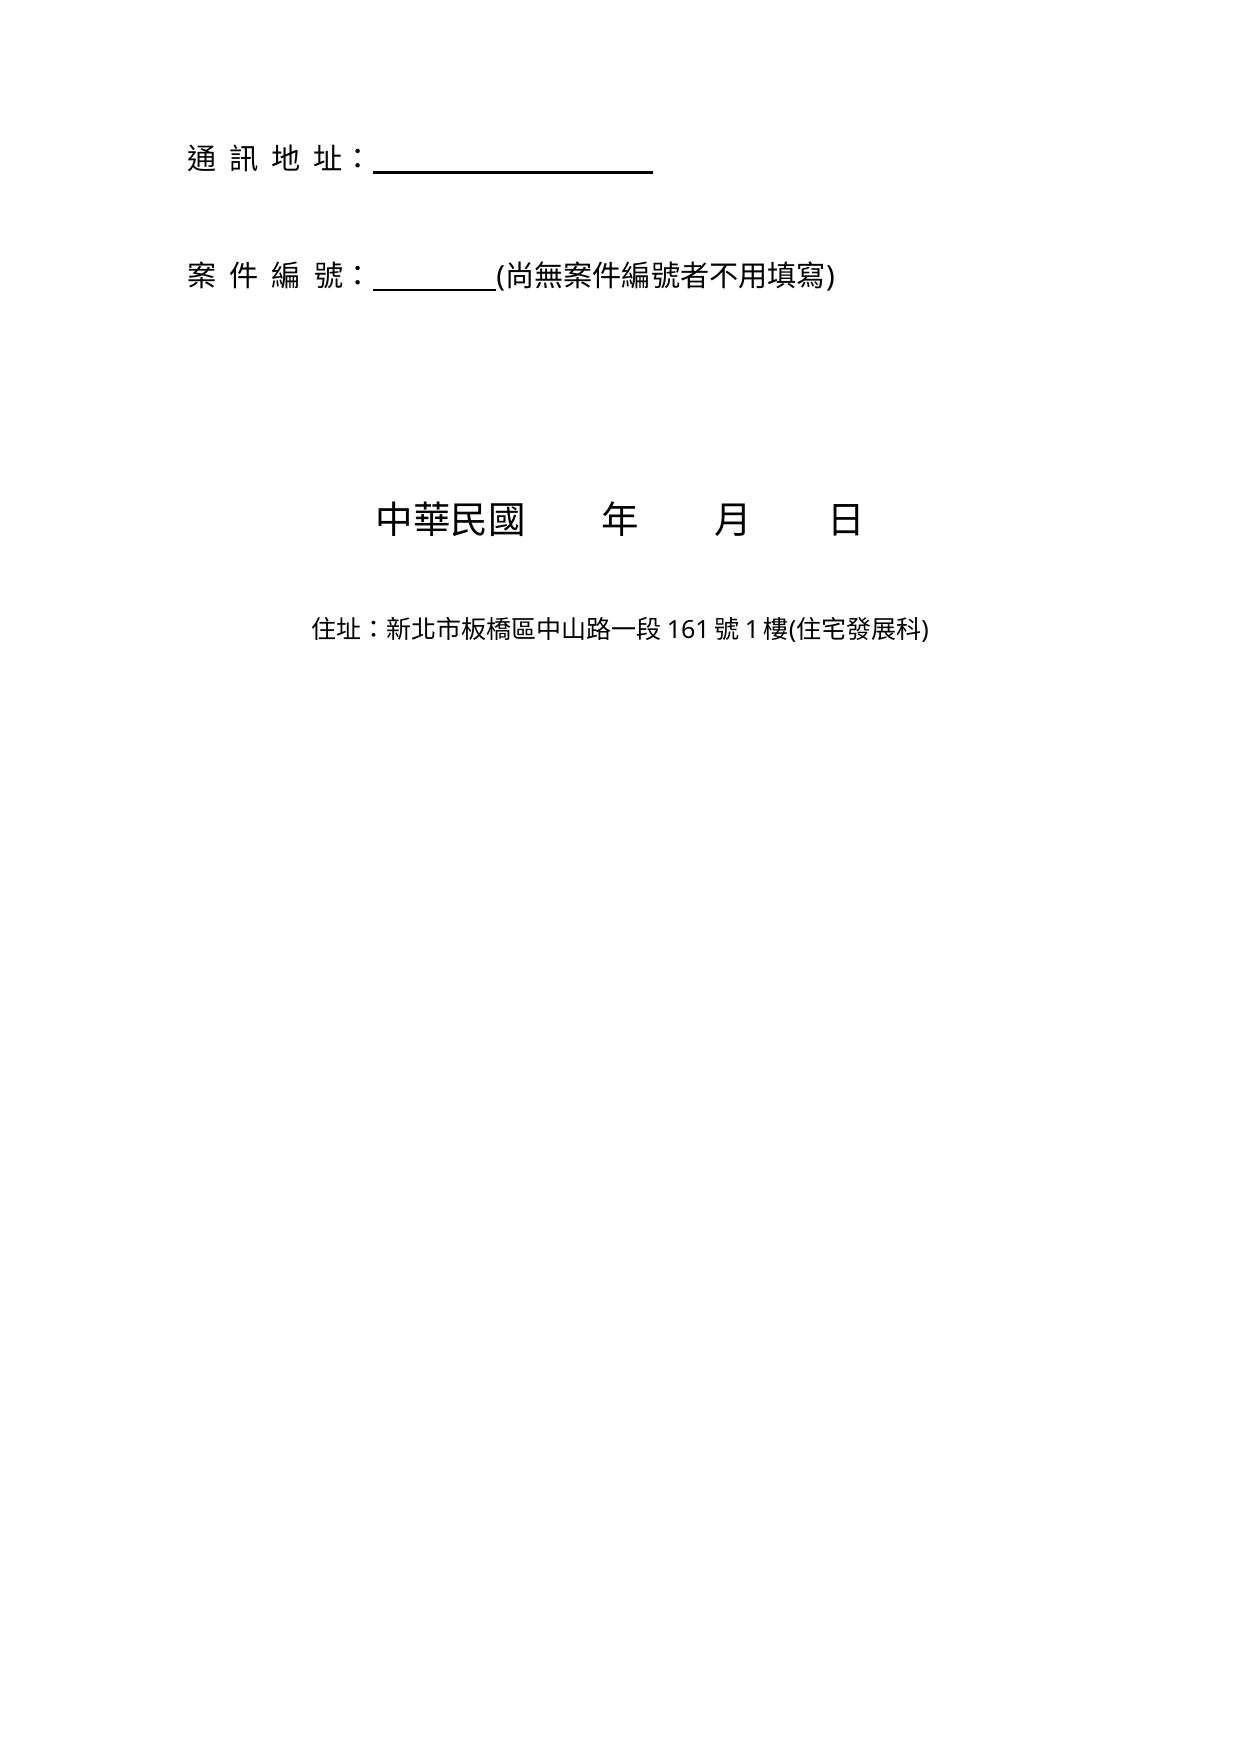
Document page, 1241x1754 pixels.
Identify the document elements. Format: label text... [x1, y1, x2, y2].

text 通 訊 地 址： [187, 119, 1053, 194]
text 案 件 編 號： (尚無案件編號者不用填寫) [187, 236, 1053, 311]
text 中華民國 年 月 日 [187, 480, 1053, 555]
text 住址：新北市板橋區中山路一段161號1樓(住宅發展科) [187, 609, 1053, 646]
